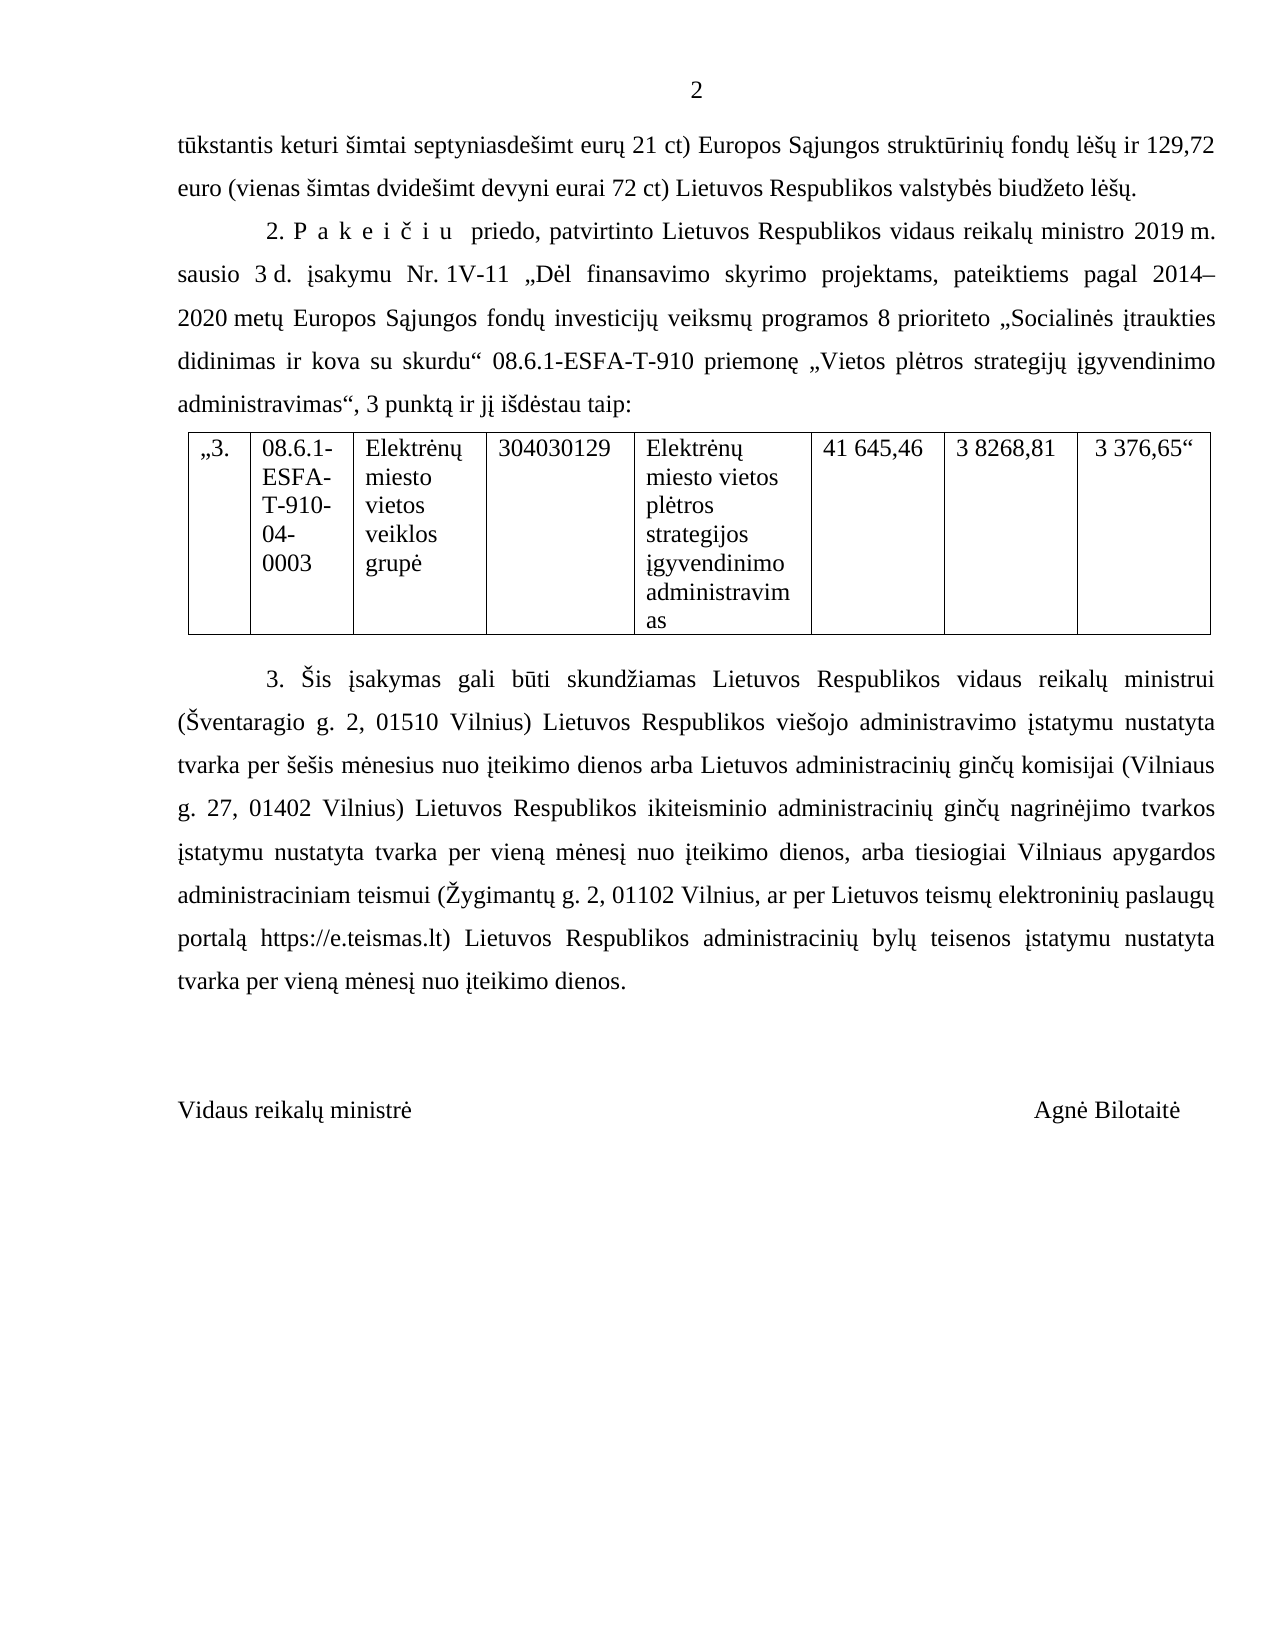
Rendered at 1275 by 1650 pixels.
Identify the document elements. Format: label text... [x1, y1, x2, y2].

table_header „3. [189, 433, 250, 634]
text 2. Pakeičiu priedo, patvirtinto Lietuvos Respublikos vidaus reikalų ministro 2019 m. sausio 3 d. įsakymu Nr. 1V-11 „Dėl finansavimo skyrimo projektams, pateiktiems pagal 2014–2020 metų Europos Sąjungos fondų investicijų veiksmų programos 8 prioriteto „Socialinės įtraukties didinimas ir kova su skurdu“ 08.6.1-ESFA-T-910 priemonę „Vietos plėtros strategijų įgyvendinimo administravimas“, 3 punktą ir jį išdėstau taip: [177, 216, 1216, 418]
table_header Elektrėnų miesto vietos veiklos grupė [354, 433, 486, 634]
table_header 304030129 [487, 433, 634, 634]
table_header 41 645,46 [812, 433, 944, 634]
table_header Elektrėnų miesto vietos plėtros strategijos įgyvendinimo administravimas [635, 433, 811, 634]
table_header 3 8268,81 [945, 433, 1077, 634]
table_header 3 376,65“ [1078, 433, 1210, 634]
text 3. Šis įsakymas gali būti skundžiamas Lietuvos Respublikos vidaus reikalų ministrui (Šventaragio g. 2, 01510 Vilnius) Lietuvos Respublikos viešojo administravimo įstatymu nustatyta tvarka per šešis mėnesius nuo įteikimo dienos arba Lietuvos administracinių ginčų komisijai (Vilniaus g. 27, 01402 Vilnius) Lietuvos Respublikos ikiteisminio administracinių ginčų nagrinėjimo tvarkos įstatymu nustatyta tvarka per vieną mėnesį nuo įteikimo dienos, arba tiesiogiai Vilniaus apygardos administraciniam teismui (Žygimantų g. 2, 01102 Vilnius, ar per Lietuvos teismų elektroninių paslaugų portalą https://e.teismas.lt) Lietuvos Respublikos administracinių bylų teisenos įstatymu nustatyta tvarka per vieną mėnesį nuo įteikimo dienos. [177, 664, 1216, 995]
text tūkstantis keturi šimtai septyniasdešimt eurų 21 ct) Europos Sąjungos struktūrinių fondų lėšų ir 129,72 euro (vienas šimtas dvidešimt devyni eurai 72 ct) Lietuvos Respublikos valstybės biudžeto lėšų. [177, 130, 1216, 202]
text Vidaus reikalų ministrė Agnė Bilotaitė [177, 1095, 1216, 1124]
table_header 08.6.1-ESFA-T-910-04-0003 [251, 433, 353, 634]
